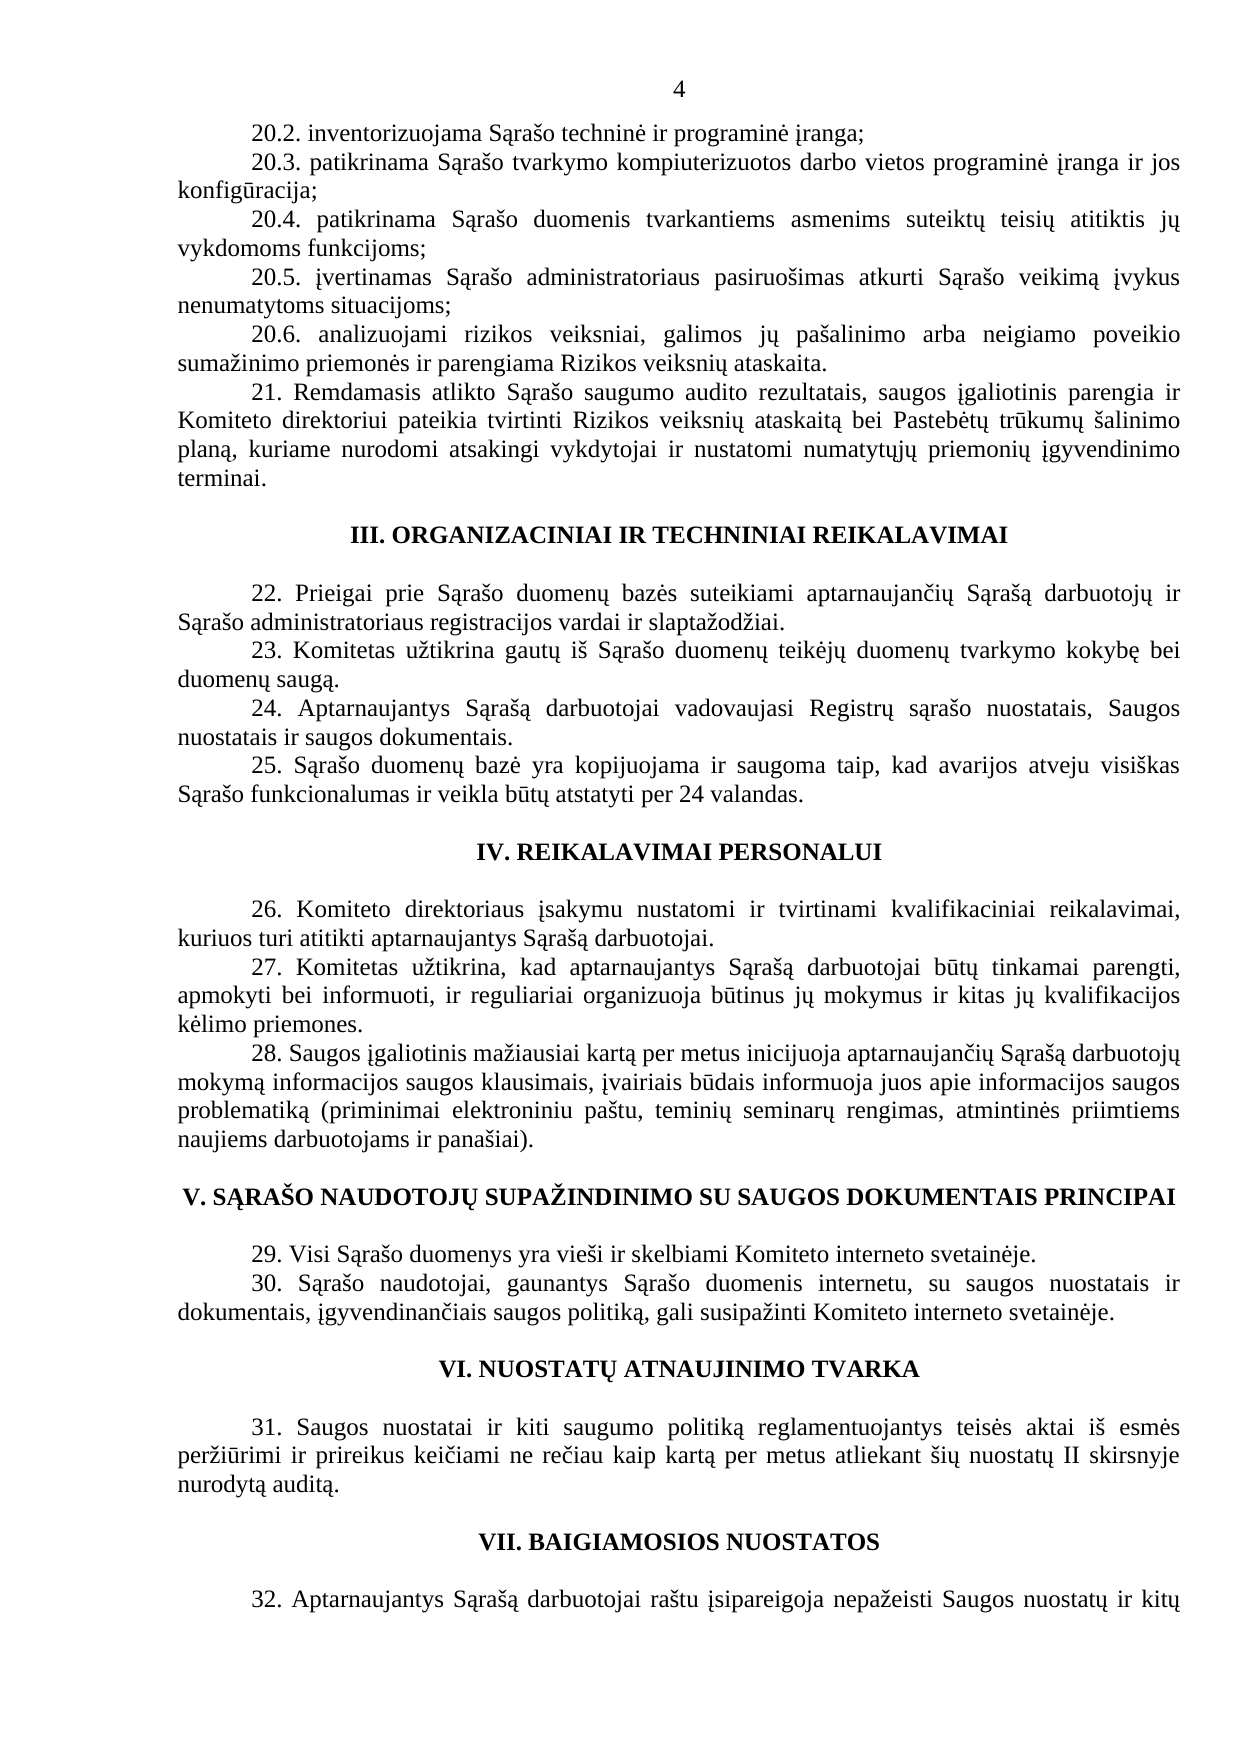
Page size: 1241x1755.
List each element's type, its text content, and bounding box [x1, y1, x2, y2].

text 25. Sąrašo duomenų bazė yra kopijuojama ir saugoma taip, kad avarijos atveju visiškas Sąrašo funkcionalumas ir veikla būtų atstatyti per 24 valandas. [177, 751, 1181, 808]
text 21. Remdamasis atlikto Sąrašo saugumo audito rezultatais, saugos įgaliotinis parengia ir Komiteto direktoriui pateikia tvirtinti Rizikos veiksnių ataskaitą bei Pastebėtų trūkumų šalinimo planą, kuriame nurodomi atsakingi vykdytojai ir nustatomi numatytųjų priemonių įgyvendinimo terminai. [177, 377, 1181, 492]
text 27. Komitetas užtikrina, kad aptarnaujantys Sąrašą darbuotojai būtų tinkamai parengti, apmokyti bei informuoti, ir reguliariai organizuoja būtinus jų mokymus ir kitas jų kvalifikacijos kėlimo priemones. [177, 952, 1181, 1038]
text 29. Visi Sąrašo duomenys yra vieši ir skelbiami Komiteto interneto svetainėje. [177, 1239, 1181, 1268]
text 26. Komiteto direktoriaus įsakymu nustatomi ir tvirtinami kvalifikaciniai reikalavimai, kuriuos turi atitikti aptarnaujantys Sąrašą darbuotojai. [177, 894, 1181, 952]
text 22. Prieigai prie Sąrašo duomenų bazės suteikiami aptarnaujančių Sąrašą darbuotojų ir Sąrašo administratoriaus registracijos vardai ir slaptažodžiai. [177, 578, 1181, 636]
text 30. Sąrašo naudotojai, gaunantys Sąrašo duomenis internetu, su saugos nuostatais ir dokumentais, įgyvendinančiais saugos politiką, gali susipažinti Komiteto interneto svetainėje. [177, 1268, 1181, 1326]
text 20.5. įvertinamas Sąrašo administratoriaus pasiruošimas atkurti Sąrašo veikimą įvykus nenumatytoms situacijoms; [177, 262, 1181, 319]
text V. SĄRAŠO NAUDOTOJŲ SUPAŽINDINIMO SU SAUGOS DOKUMENTAIS PRINCIPAI [177, 1182, 1181, 1211]
text 20.4. patikrinama Sąrašo duomenis tvarkantiems asmenims suteiktų teisių atitiktis jų vykdomoms funkcijoms; [177, 204, 1181, 262]
text 20.6. analizuojami rizikos veiksniai, galimos jų pašalinimo arba neigiamo poveikio sumažinimo priemonės ir parengiama Rizikos veiksnių ataskaita. [177, 319, 1181, 377]
text 24. Aptarnaujantys Sąrašą darbuotojai vadovaujasi Registrų sąrašo nuostatais, Saugos nuostatais ir saugos dokumentais. [177, 693, 1181, 751]
text 31. Saugos nuostatai ir kiti saugumo politiką reglamentuojantys teisės aktai iš esmės peržiūrimi ir prireikus keičiami ne rečiau kaip kartą per metus atliekant šių nuostatų II skirsnyje nurodytą auditą. [177, 1412, 1181, 1498]
text 28. Saugos įgaliotinis mažiausiai kartą per metus inicijuoja aptarnaujančių Sąrašą darbuotojų mokymą informacijos saugos klausimais, įvairiais būdais informuoja juos apie informacijos saugos problematiką (priminimai elektroniniu paštu, teminių seminarų rengimas, atmintinės priimtiems naujiems darbuotojams ir panašiai). [177, 1038, 1181, 1153]
text 23. Komitetas užtikrina gautų iš Sąrašo duomenų teikėjų duomenų tvarkymo kokybę bei duomenų saugą. [177, 636, 1181, 693]
text III. ORGANIZACINIAI IR TECHNINIAI REIKALAVIMAI [177, 521, 1181, 549]
text VI. NUOSTATŲ ATNAUJINIMO TVARKA [177, 1354, 1181, 1383]
text 32. Aptarnaujantys Sąrašą darbuotojai raštu įsipareigoja nepažeisti Saugos nuostatų ir kitų [177, 1584, 1181, 1613]
text IV. REIKALAVIMAI PERSONALUI [177, 837, 1181, 866]
text 20.2. inventorizuojama Sąrašo techninė ir programinė įranga; [177, 118, 1181, 147]
text VII. BAIGIAMOSIOS NUOSTATOS [177, 1527, 1181, 1556]
text 20.3. patikrinama Sąrašo tvarkymo kompiuterizuotos darbo vietos programinė įranga ir jos konfigūracija; [177, 147, 1181, 204]
